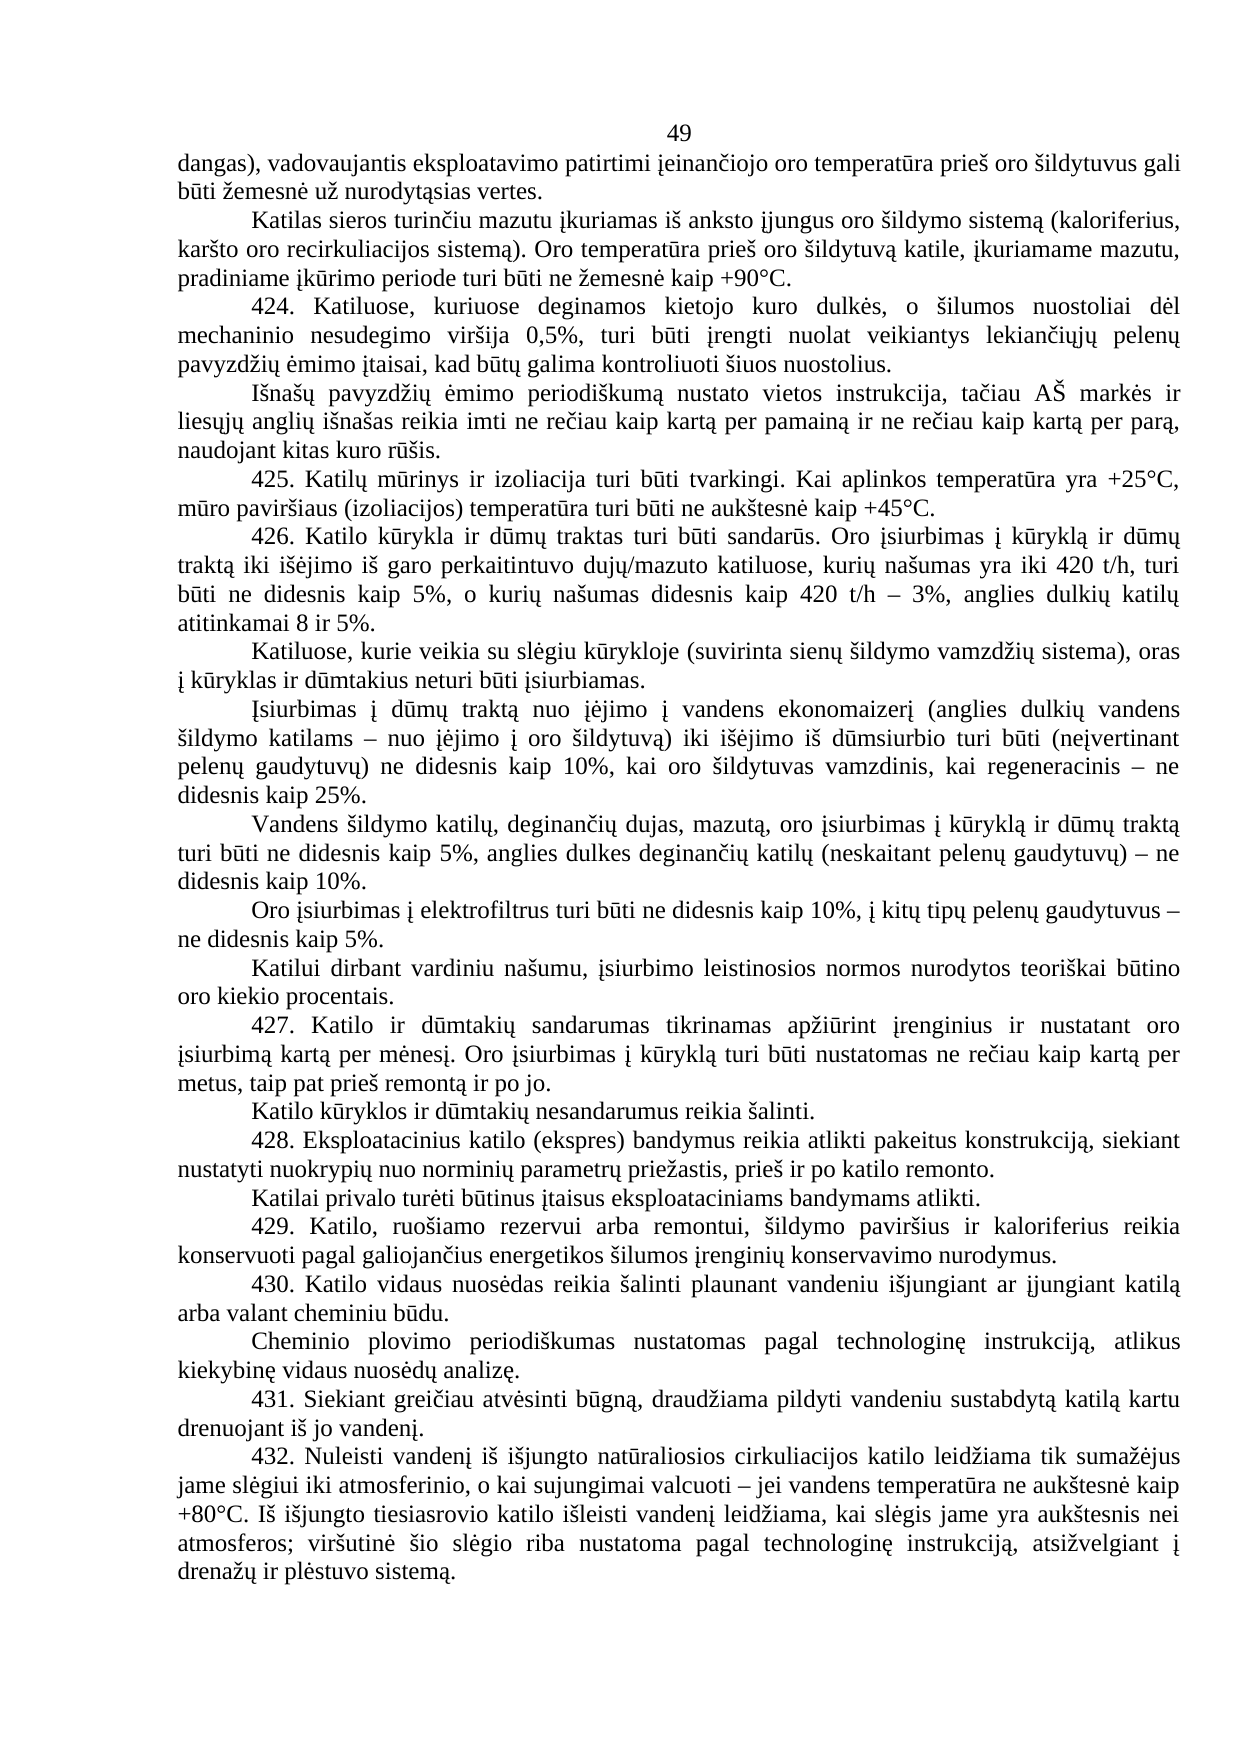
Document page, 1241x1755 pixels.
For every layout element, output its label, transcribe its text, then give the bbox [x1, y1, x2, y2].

text 430. Katilo vidaus nuosėdas reikia šalinti plaunant vandeniu išjungiant ar įjungiant katilą arba valant cheminiu būdu. [177, 1269, 1181, 1326]
text 431. Siekiant greičiau atvėsinti būgną, draudžiama pildyti vandeniu sustabdytą katilą kartu drenuojant iš jo vandenį. [177, 1384, 1181, 1441]
text Katilai privalo turėti būtinus įtaisus eksploataciniams bandymams atlikti. [177, 1183, 1181, 1211]
text dangas), vadovaujantis eksploatavimo patirtimi įeinančiojo oro temperatūra prieš oro šildytuvus gali būti žemesnė už nurodytąsias vertes. [177, 148, 1181, 205]
text Katiluose, kurie veikia su slėgiu kūrykloje (suvirinta sienų šildymo vamzdžių sistema), oras į kūryklas ir dūmtakius neturi būti įsiurbiamas. [177, 636, 1181, 694]
text 425. Katilų mūrinys ir izoliacija turi būti tvarkingi. Kai aplinkos temperatūra yra +25°C, mūro paviršiaus (izoliacijos) temperatūra turi būti ne aukštesnė kaip +45°C. [177, 464, 1181, 521]
text 427. Katilo ir dūmtakių sandarumas tikrinamas apžiūrint įrenginius ir nustatant oro įsiurbimą kartą per mėnesį. Oro įsiurbimas į kūryklą turi būti nustatomas ne rečiau kaip kartą per metus, taip pat prieš remontą ir po jo. [177, 1010, 1181, 1096]
text 429. Katilo, ruošiamo rezervui arba remontui, šildymo paviršius ir kaloriferius reikia konservuoti pagal galiojančius energetikos šilumos įrenginių konservavimo nurodymus. [177, 1211, 1181, 1269]
text Išnašų pavyzdžių ėmimo periodiškumą nustato vietos instrukcija, tačiau AŠ markės ir liesųjų anglių išnašas reikia imti ne rečiau kaip kartą per pamainą ir ne rečiau kaip kartą per parą, naudojant kitas kuro rūšis. [177, 378, 1181, 464]
text Katilas sieros turinčiu mazutu įkuriamas iš anksto įjungus oro šildymo sistemą (kaloriferius, karšto oro recirkuliacijos sistemą). Oro temperatūra prieš oro šildytuvą katile, įkuriamame mazutu, pradiniame įkūrimo periode turi būti ne žemesnė kaip +90°C. [177, 205, 1181, 291]
text 426. Katilo kūrykla ir dūmų traktas turi būti sandarūs. Oro įsiurbimas į kūryklą ir dūmų traktą iki išėjimo iš garo perkaitintuvo dujų/mazuto katiluose, kurių našumas yra iki 420 t/h, turi būti ne didesnis kaip 5%, o kurių našumas didesnis kaip 420 t/h – 3%, anglies dulkių katilų atitinkamai 8 ir 5%. [177, 521, 1181, 636]
text Katilo kūryklos ir dūmtakių nesandarumus reikia šalinti. [177, 1096, 1181, 1125]
text Įsiurbimas į dūmų traktą nuo įėjimo į vandens ekonomaizerį (anglies dulkių vandens šildymo katilams – nuo įėjimo į oro šildytuvą) iki išėjimo iš dūmsiurbio turi būti (neįvertinant pelenų gaudytuvų) ne didesnis kaip 10%, kai oro šildytuvas vamzdinis, kai regeneracinis – ne didesnis kaip 25%. [177, 694, 1181, 809]
text 432. Nuleisti vandenį iš išjungto natūraliosios cirkuliacijos katilo leidžiama tik sumažėjus jame slėgiui iki atmosferinio, o kai sujungimai valcuoti – jei vandens temperatūra ne aukštesnė kaip +80°C. Iš išjungto tiesiasrovio katilo išleisti vandenį leidžiama, kai slėgis jame yra aukštesnis nei atmosferos; viršutinė šio slėgio riba nustatoma pagal technologinę instrukciją, atsižvelgiant į drenažų ir plėstuvo sistemą. [177, 1441, 1181, 1585]
text Cheminio plovimo periodiškumas nustatomas pagal technologinę instrukciją, atlikus kiekybinę vidaus nuosėdų analizę. [177, 1326, 1181, 1384]
text Vandens šildymo katilų, deginančių dujas, mazutą, oro įsiurbimas į kūryklą ir dūmų traktą turi būti ne didesnis kaip 5%, anglies dulkes deginančių katilų (neskaitant pelenų gaudytuvų) – ne didesnis kaip 10%. [177, 809, 1181, 895]
text 428. Eksploatacinius katilo (ekspres) bandymus reikia atlikti pakeitus konstrukciją, siekiant nustatyti nuokrypių nuo norminių parametrų priežastis, prieš ir po katilo remonto. [177, 1125, 1181, 1183]
text Katilui dirbant vardiniu našumu, įsiurbimo leistinosios normos nurodytos teoriškai būtino oro kiekio procentais. [177, 953, 1181, 1010]
text Oro įsiurbimas į elektrofiltrus turi būti ne didesnis kaip 10%, į kitų tipų pelenų gaudytuvus – ne didesnis kaip 5%. [177, 895, 1181, 953]
text 424. Katiluose, kuriuose deginamos kietojo kuro dulkės, o šilumos nuostoliai dėl mechaninio nesudegimo viršija 0,5%, turi būti įrengti nuolat veikiantys lekiančiųjų pelenų pavyzdžių ėmimo įtaisai, kad būtų galima kontroliuoti šiuos nuostolius. [177, 291, 1181, 378]
